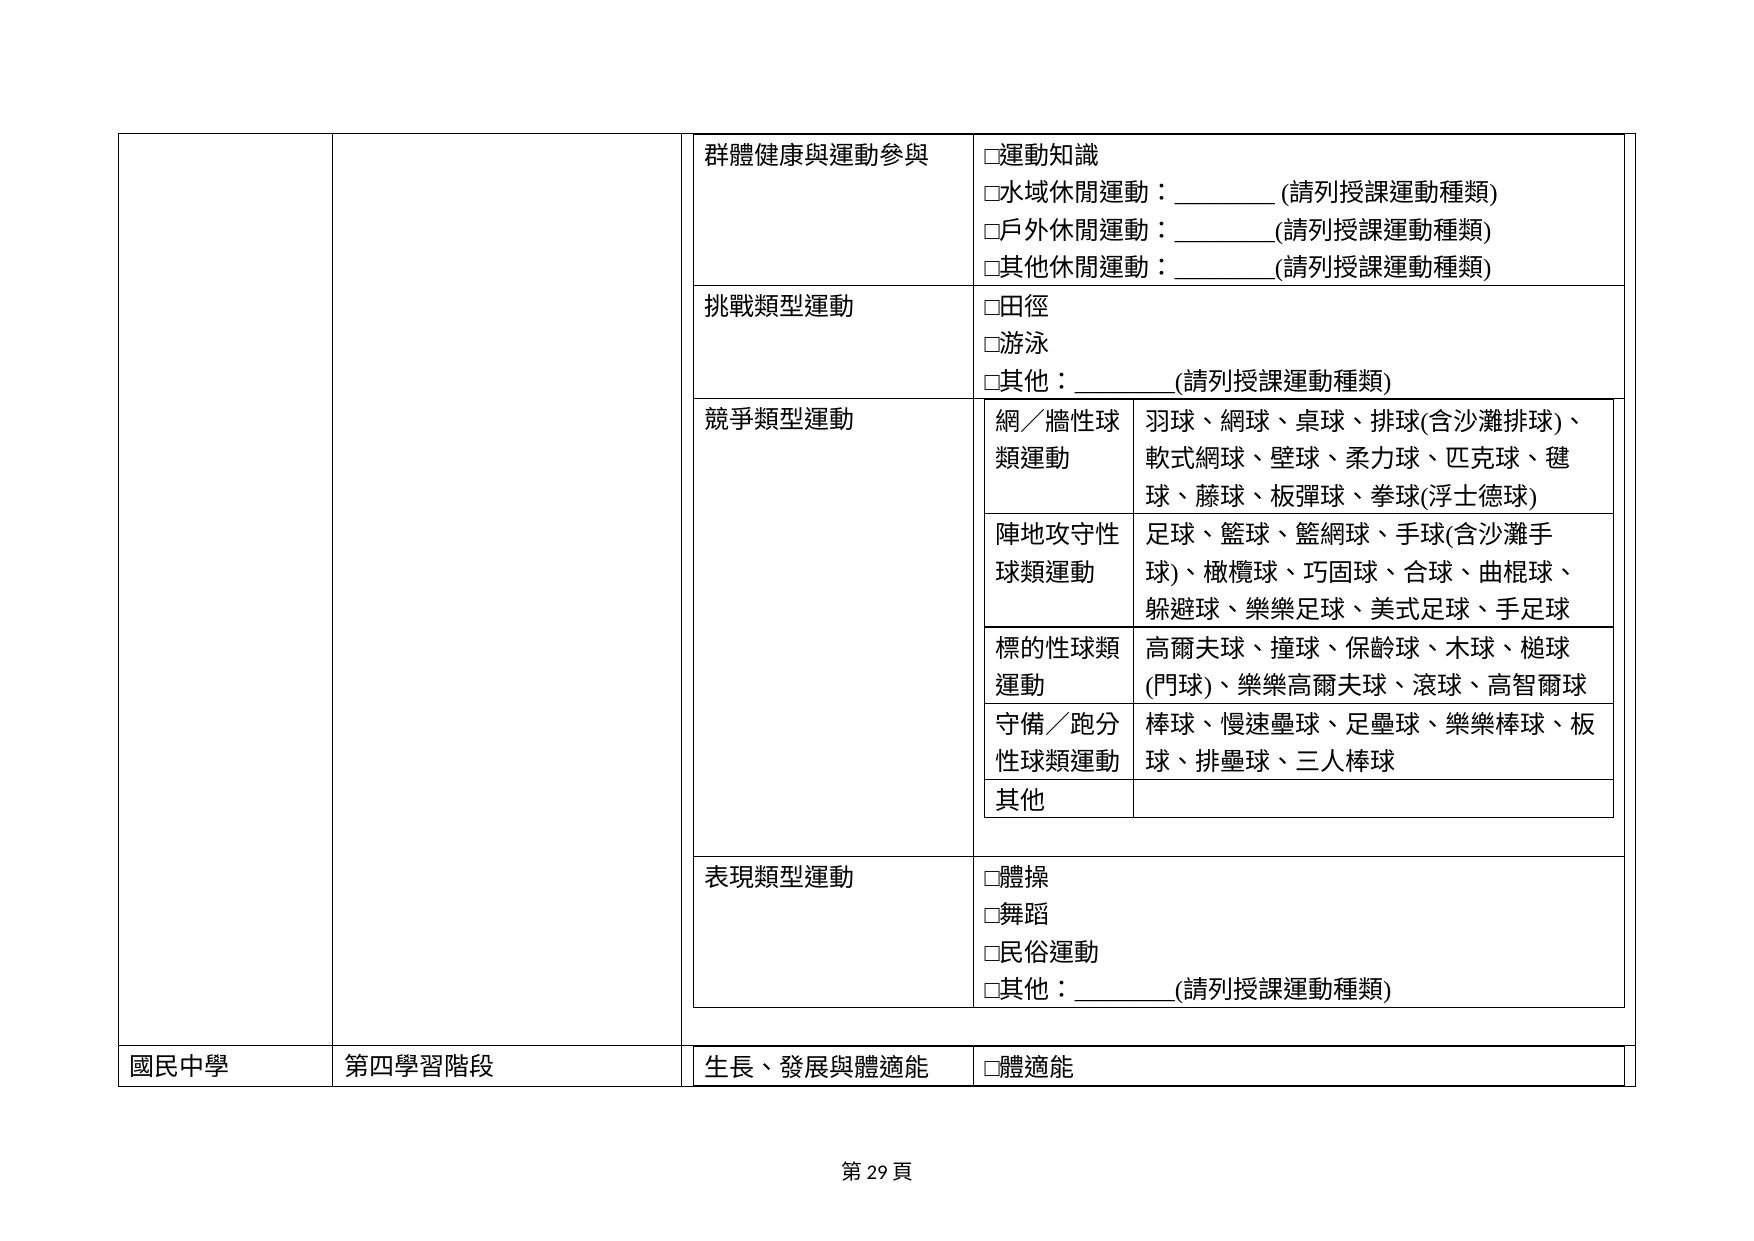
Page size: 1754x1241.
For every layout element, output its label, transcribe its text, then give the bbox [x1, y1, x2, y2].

table_cell [333, 134, 681, 1045]
table_cell □田徑 □游泳 □其他：________(請列授課運動種類) [974, 286, 1624, 398]
table_header 羽球、網球、桌球、排球(含沙灘排球)、軟式網球、壁球、柔力球、匹克球、毽球、藤球、板彈球、拳球(浮士德球) [1134, 400, 1613, 513]
table_header □體適能 [974, 1047, 1624, 1085]
table_cell 挑戰類型運動 [694, 286, 973, 398]
table_header 網∕牆性球類運動 [985, 400, 1133, 513]
table_cell 足球、籃球、籃網球、手球(含沙灘手球)、橄欖球、巧固球、合球、曲棍球、躲避球、樂樂足球、美式足球、手足球 [1134, 514, 1613, 626]
table_cell [974, 399, 1624, 856]
table_cell 標的性球類運動 [985, 628, 1133, 702]
table_cell □運動知識 □水域休閒運動：________ (請列授課運動種類) □戶外休閒運動：________(請列授課運動種類) □其他休閒運動：________(請列授課運動種類) [974, 135, 1624, 285]
table_cell 守備∕跑分性球類運動 [985, 704, 1133, 778]
table_cell 第四學習階段 [333, 1046, 681, 1086]
table_cell 國民中學 [119, 1046, 332, 1086]
table_cell [682, 1046, 693, 1086]
table_cell [1625, 1046, 1635, 1086]
table_cell 棒球、慢速壘球、足壘球、樂樂棒球、板球、排壘球、三人棒球 [1134, 704, 1613, 778]
table_cell 表現類型運動 [694, 857, 973, 1007]
table_cell 群體健康與運動參與 [694, 135, 973, 285]
table_cell □體操 □舞蹈 □民俗運動 □其他：________(請列授課運動種類) [974, 857, 1624, 1007]
table_cell 高爾夫球、撞球、保齡球、木球、槌球(門球)、樂樂高爾夫球、滾球、高智爾球 [1134, 628, 1613, 702]
table_cell 其他 [985, 780, 1133, 817]
table_cell [682, 134, 1635, 1045]
table_header 生長、發展與體適能 [694, 1047, 973, 1085]
table_cell 競爭類型運動 [694, 399, 973, 856]
table_cell [1134, 780, 1613, 817]
table_cell [119, 134, 332, 1045]
table_cell 陣地攻守性球類運動 [985, 514, 1133, 626]
